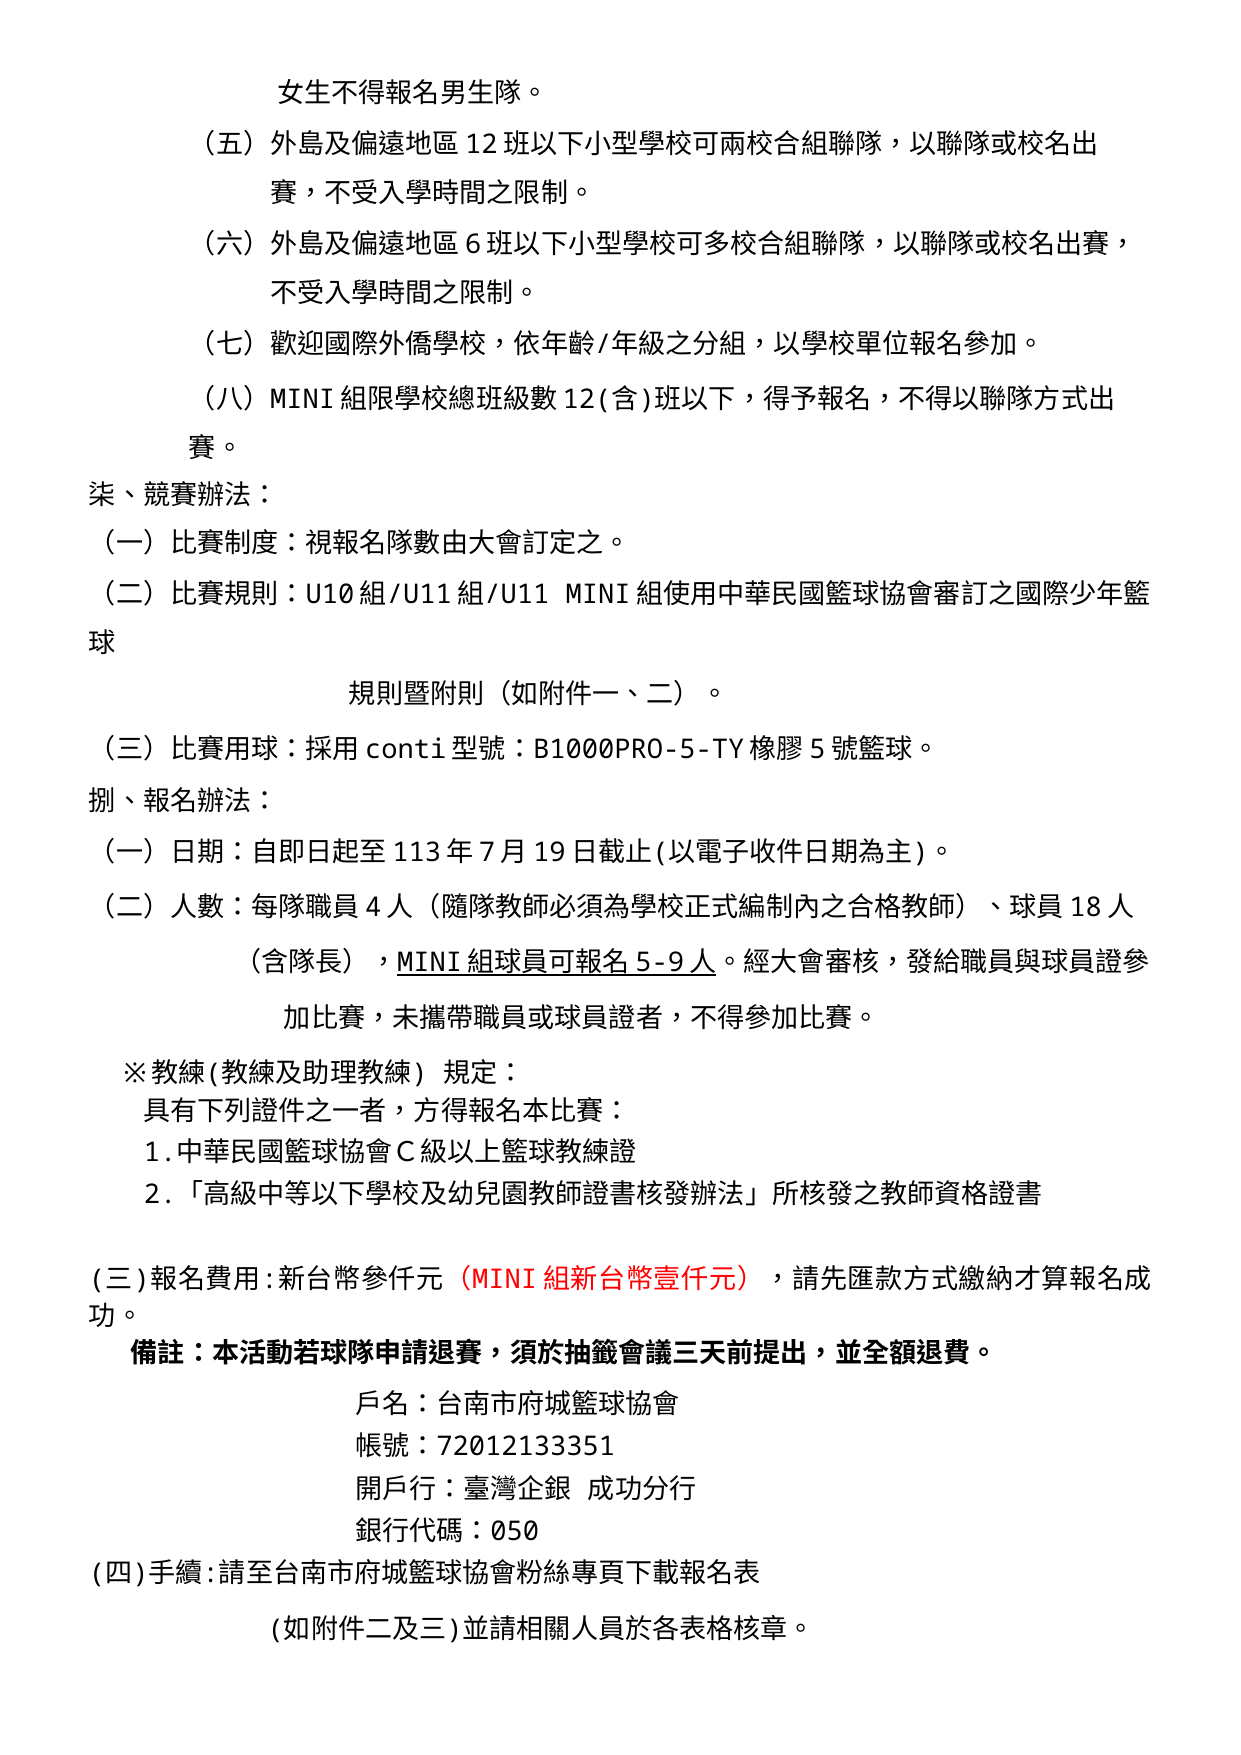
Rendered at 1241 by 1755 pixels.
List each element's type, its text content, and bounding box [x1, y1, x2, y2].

text 戶名：台南市府城籃球協會 [143, 1384, 1152, 1421]
text （五）外島及偏遠地區12班以下小型學校可兩校合組聯隊，以聯隊或校名出賽，不受入學時間之限制。 [189, 125, 1152, 209]
text （六）外島及偏遠地區6班以下小型學校可多校合組聯隊，以聯隊或校名出賽，不受入學時間之限制。 [189, 224, 1152, 309]
text (三)報名費用:新台幣參仟元（MINI組新台幣壹仟元），請先匯款方式繳納才算報名成功。 [89, 1259, 1152, 1332]
text （七）歡迎國際外僑學校，依年齡/年級之分組，以學校單位報名參加。 [189, 324, 1152, 361]
text 1.中華民國籃球協會Ｃ級以上籃球教練證 [143, 1132, 1152, 1169]
text （二）人數：每隊職員4人（隨隊教師必須為學校正式編制內之合格教師）、球員18人 （含隊長），MINI組球員可報名5-9人。經大會審核，發給職員與球員證參 [89, 887, 1152, 979]
text 捌、報名辦法： [89, 785, 1152, 816]
text （一）日期：自即日起至113年7月19日截止(以電子收件日期為主)。 [89, 832, 1152, 869]
text （一）比賽制度：視報名隊數由大會訂定之。 [89, 527, 1152, 558]
text ※教練(教練及助理教練) 規定： [118, 1053, 1152, 1090]
text (四)手續:請至台南市府城籃球協會粉絲專頁下載報名表 [89, 1554, 1152, 1591]
text （三）比賽用球：採用conti型號：B1000PRO-5-TY橡膠5號籃球。 [89, 729, 1152, 766]
text 2.「高級中等以下學校及幼兒園教師證書核發辦法」所核發之教師資格證書 [143, 1174, 1152, 1211]
text 帳號：72012133351 [143, 1427, 1152, 1463]
text 規則暨附則（如附件一、二）。 [89, 674, 1152, 711]
text 柒、競賽辦法： [89, 480, 1152, 511]
text （二）比賽規則：U10組/U11組/U11 MINI組使用中華民國籃球協會審訂之國際少年籃球 [89, 574, 1152, 658]
text 備註：本活動若球隊申請退賽，須於抽籤會議三天前提出，並全額退費。 [131, 1337, 1152, 1368]
text 銀行代碼：050 [143, 1511, 1152, 1548]
text 加比賽，未攜帶職員或球員證者，不得參加比賽。 [89, 998, 1152, 1035]
text 開戶行：臺灣企銀 成功分行 [143, 1469, 1152, 1506]
text （八）MINI組限學校總班級數12(含)班以下，得予報名，不得以聯隊方式出賽。 [189, 380, 1152, 464]
text 女生不得報名男生隊。 [264, 77, 1152, 109]
text (如附件二及三)並請相關人員於各表格核章。 [89, 1609, 1152, 1646]
text 具有下列證件之一者，方得報名本比賽： [89, 1096, 1152, 1127]
